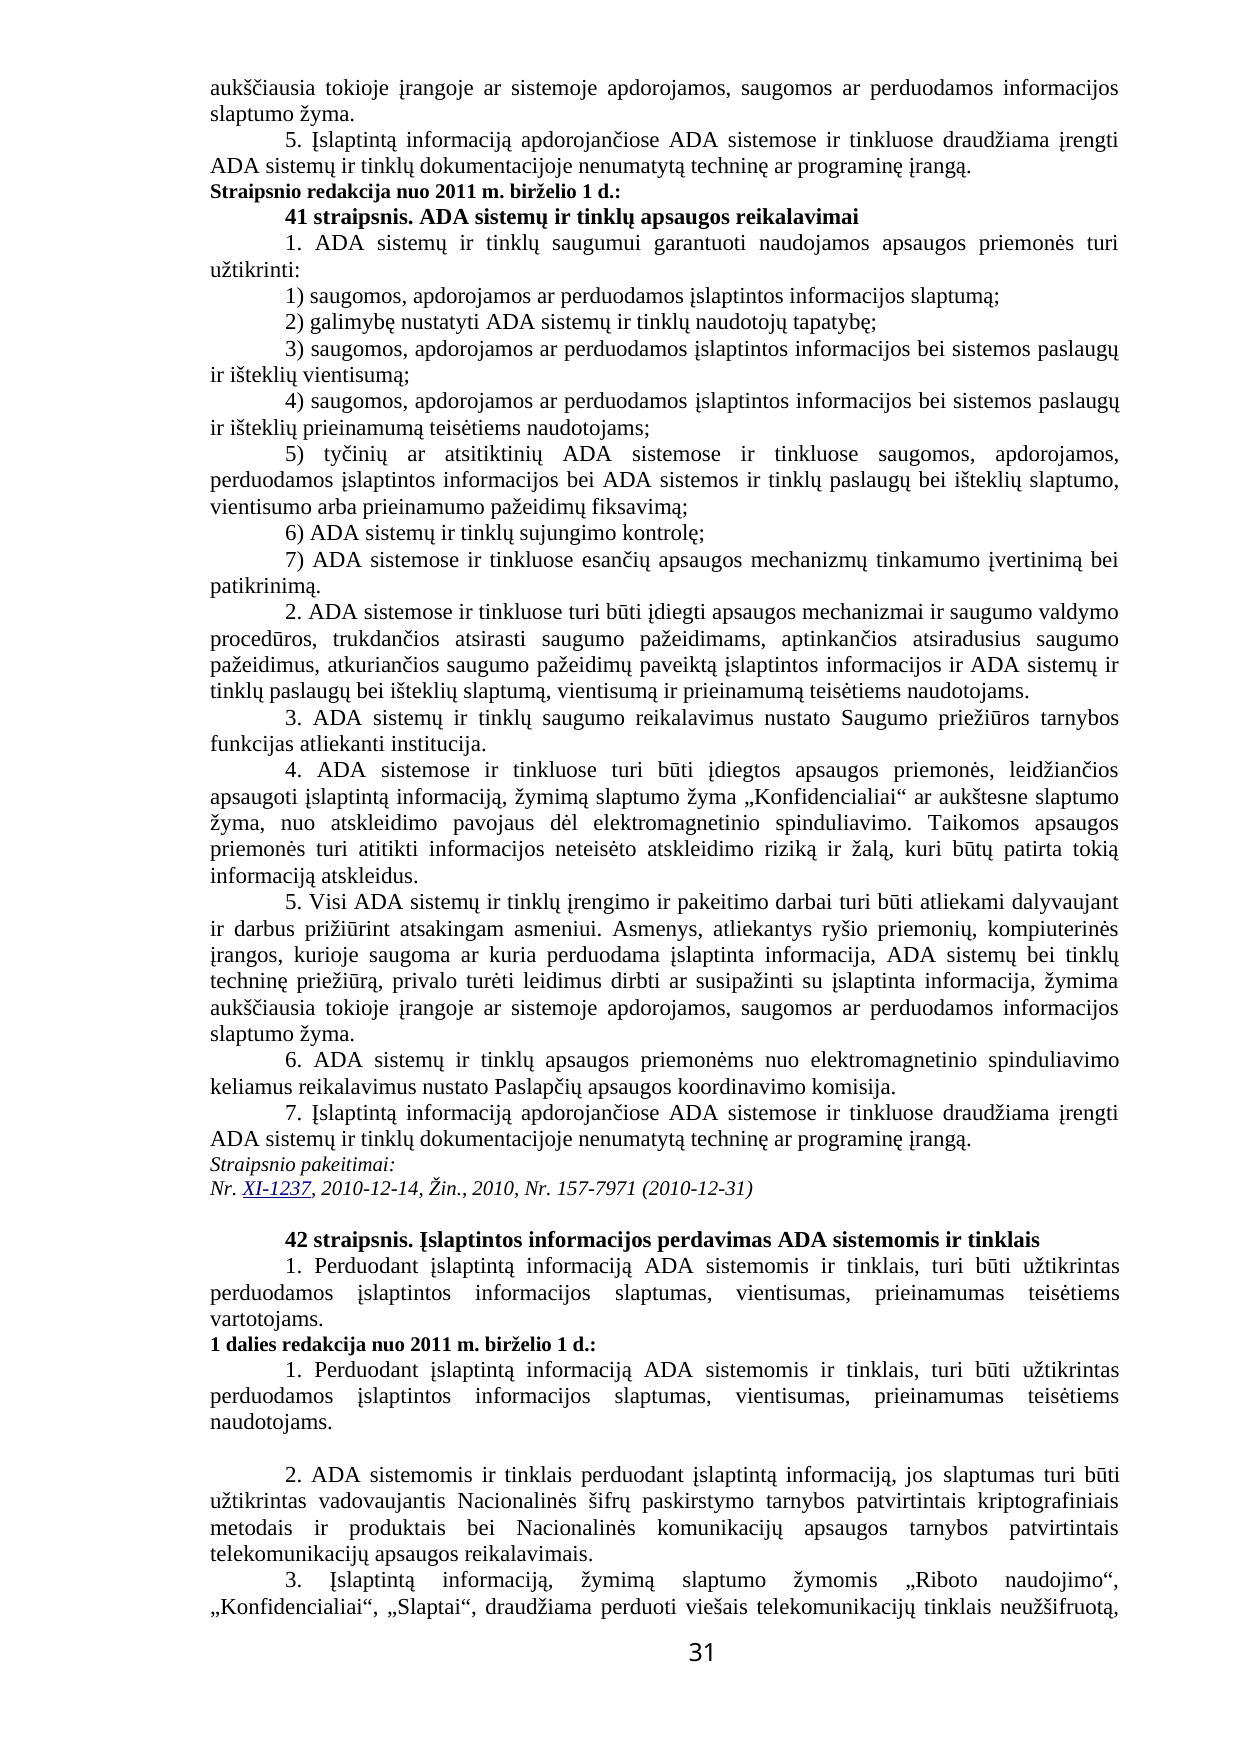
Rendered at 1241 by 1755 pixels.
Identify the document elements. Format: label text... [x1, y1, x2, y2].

text 5. Įslaptintą informaciją apdorojančiose ADA sistemose ir tinkluose draudžiama įrengti ADA sistemų ir tinklų dokumentacijoje nenumatytą techninę ar programinę įrangą. [210, 126, 1120, 179]
text 7. Įslaptintą informaciją apdorojančiose ADA sistemose ir tinkluose draudžiama įrengti ADA sistemų ir tinklų dokumentacijoje nenumatytą techninę ar programinę įrangą. [210, 1099, 1120, 1152]
text 2. ADA sistemose ir tinkluose turi būti įdiegti apsaugos mechanizmai ir saugumo valdymo procedūros, trukdančios atsirasti saugumo pažeidimams, aptinkančios atsiradusius saugumo pažeidimus, atkuriančios saugumo pažeidimų paveiktą įslaptintos informacijos ir ADA sistemų ir tinklų paslaugų bei išteklių slaptumą, vientisumą ir prieinamumą teisėtiems naudotojams. [210, 598, 1120, 704]
text 1 dalies redakcija nuo 2011 m. birželio 1 d.: [210, 1332, 1120, 1356]
text 7) ADA sistemose ir tinkluose esančių apsaugos mechanizmų tinkamumo įvertinimą bei patikrinimą. [210, 546, 1120, 598]
text 1. ADA sistemų ir tinklų saugumui garantuoti naudojamos apsaugos priemonės turi užtikrinti: [210, 229, 1120, 282]
text 1. Perduodant įslaptintą informaciją ADA sistemomis ir tinklais, turi būti užtikrintas perduodamos įslaptintos informacijos slaptumas, vientisumas, prieinamumas teisėtiems vartotojams. [210, 1253, 1120, 1332]
text 6. ADA sistemų ir tinklų apsaugos priemonėms nuo elektromagnetinio spinduliavimo keliamus reikalavimus nustato Paslapčių apsaugos koordinavimo komisija. [210, 1046, 1120, 1099]
text 6) ADA sistemų ir tinklų sujungimo kontrolę; [210, 519, 1120, 546]
text 2) galimybę nustatyti ADA sistemų ir tinklų naudotojų tapatybę; [210, 308, 1120, 335]
text aukščiausia tokioje įrangoje ar sistemoje apdorojamos, saugomos ar perduodamos informacijos slaptumo žyma. [210, 73, 1120, 126]
text 3. ADA sistemų ir tinklų saugumo reikalavimus nustato Saugumo priežiūros tarnybos funkcijas atliekanti institucija. [210, 704, 1120, 756]
text 4) saugomos, apdorojamos ar perduodamos įslaptintos informacijos bei sistemos paslaugų ir išteklių prieinamumą teisėtiems naudotojams; [210, 387, 1120, 440]
text 3) saugomos, apdorojamos ar perduodamos įslaptintos informacijos bei sistemos paslaugų ir išteklių vientisumą; [210, 335, 1120, 387]
text Nr. XI-1237, 2010-12-14, Žin., 2010, Nr. 157-7971 (2010-12-31) [210, 1176, 1120, 1200]
text 5. Visi ADA sistemų ir tinklų įrengimo ir pakeitimo darbai turi būti atliekami dalyvaujant ir darbus prižiūrint atsakingam asmeniui. Asmenys, atliekantys ryšio priemonių, kompiuterinės įrangos, kurioje saugoma ar kuria perduodama įslaptinta informacija, ADA sistemų bei tinklų techninę priežiūrą, privalo turėti leidimus dirbti ar susipažinti su įslaptinta informacija, žymima aukščiausia tokioje įrangoje ar sistemoje apdorojamos, saugomos ar perduodamos informacijos slaptumo žyma. [210, 888, 1120, 1046]
text 41 straipsnis. ADA sistemų ir tinklų apsaugos reikalavimai [210, 203, 1120, 229]
text 1) saugomos, apdorojamos ar perduodamos įslaptintos informacijos slaptumą; [210, 282, 1120, 308]
text Straipsnio pakeitimai: [210, 1152, 1120, 1176]
text 5) tyčinių ar atsitiktinių ADA sistemose ir tinkluose saugomos, apdorojamos, perduodamos įslaptintos informacijos bei ADA sistemos ir tinklų paslaugų bei išteklių slaptumo, vientisumo arba prieinamumo pažeidimų fiksavimą; [210, 440, 1120, 519]
text 1. Perduodant įslaptintą informaciją ADA sistemomis ir tinklais, turi būti užtikrintas perduodamos įslaptintos informacijos slaptumas, vientisumas, prieinamumas teisėtiems naudotojams. [210, 1356, 1120, 1435]
text 3. Įslaptintą informaciją, žymimą slaptumo žymomis „Riboto naudojimo“, „Konfidencialiai“, „Slaptai“, draudžiama perduoti viešais telekomunikacijų tinklais neužšifruotą, [210, 1567, 1120, 1619]
text 42 straipsnis. Įslaptintos informacijos perdavimas ADA sistemomis ir tinklais [210, 1226, 1120, 1253]
text 4. ADA sistemose ir tinkluose turi būti įdiegtos apsaugos priemonės, leidžiančios apsaugoti įslaptintą informaciją, žymimą slaptumo žyma „Konfidencialiai“ ar aukštesne slaptumo žyma, nuo atskleidimo pavojaus dėl elektromagnetinio spinduliavimo. Taikomos apsaugos priemonės turi atitikti informacijos neteisėto atskleidimo riziką ir žalą, kuri būtų patirta tokią informaciją atskleidus. [210, 756, 1120, 888]
text 2. ADA sistemomis ir tinklais perduodant įslaptintą informaciją, jos slaptumas turi būti užtikrintas vadovaujantis Nacionalinės šifrų paskirstymo tarnybos patvirtintais kriptografiniais metodais ir produktais bei Nacionalinės komunikacijų apsaugos tarnybos patvirtintais telekomunikacijų apsaugos reikalavimais. [210, 1461, 1120, 1567]
text Straipsnio redakcija nuo 2011 m. birželio 1 d.: [210, 179, 1120, 203]
